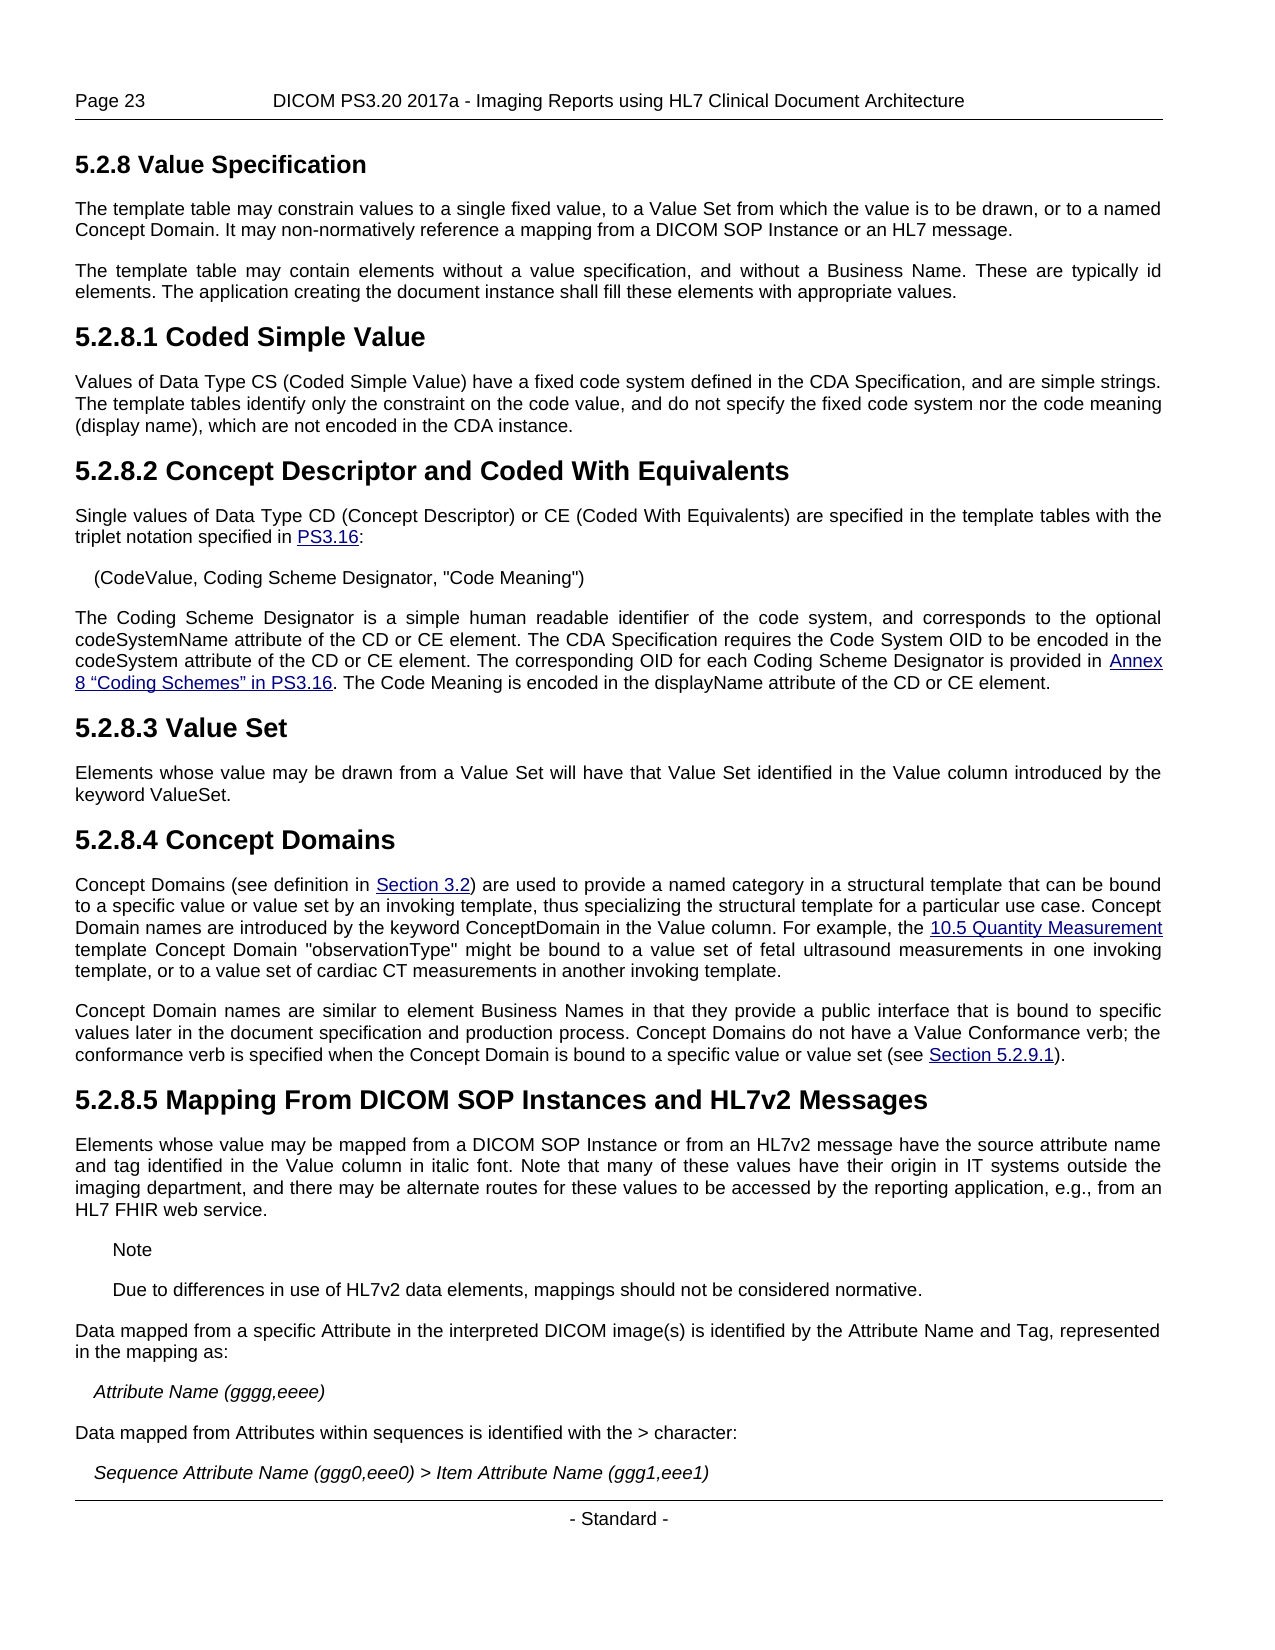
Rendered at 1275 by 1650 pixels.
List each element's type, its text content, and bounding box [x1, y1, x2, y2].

text 5.2.8.5 Mapping From DICOM SOP Instances and HL7v2 Messages [75, 1084, 1162, 1115]
text Elements whose value may be mapped from a DICOM SOP Instance or from an HL7v2 message have the source attribute name and tag identified in the Value column in italic font. Note that many of these values have their origin in IT systems outside the imaging department, and there may be alternate routes for these values to be accessed by the reporting application, e.g., from an HL7 FHIR web service. [75, 1134, 1162, 1220]
text Note [112, 1239, 1125, 1260]
text 5.2.8.3 Value Set [75, 712, 1162, 743]
text Sequence Attribute Name (ggg0,eee0) > Item Attribute Name (ggg1,eee1) [94, 1462, 1162, 1483]
text Values of Data Type CS (Coded Simple Value) have a fixed code system defined in the CDA Specification, and are simple strings. The template tables identify only the constraint on the code value, and do not specify the fixed code system nor the code meaning (display name), which are not encoded in the CDA instance. [75, 371, 1162, 436]
text Data mapped from Attributes within sequences is identified with the > character: [75, 1422, 1162, 1443]
text The Coding Scheme Designator is a simple human readable identifier of the code system, and corresponds to the optional codeSystemName attribute of the CD or CE element. The CDA Specification requires the Code System OID to be encoded in the codeSystem attribute of the CD or CE element. The corresponding OID for each Coding Scheme Designator is provided in Annex 8 “Coding Schemes” in PS3.16. The Code Meaning is encoded in the displayName attribute of the CD or CE element. [75, 607, 1162, 693]
text Data mapped from a specific Attribute in the interpreted DICOM image(s) is identified by the Attribute Name and Tag, represented in the mapping as: [75, 1319, 1162, 1362]
text Single values of Data Type CD (Concept Descriptor) or CE (Coded With Equivalents) are specified in the template tables with the triplet notation specified in PS3.16: [75, 505, 1162, 548]
text Concept Domain names are similar to element Business Names in that they provide a public interface that is bound to specific values later in the document specification and production process. Concept Domains do not have a Value Conformance verb; the conformance verb is specified when the Concept Domain is bound to a specific value or value set (see Section 5.2.9.1). [75, 1000, 1162, 1065]
text Concept Domains (see definition in Section 3.2) are used to provide a named category in a structural template that can be bound to a specific value or value set by an invoking template, thus specializing the structural template for a particular use case. Concept Domain names are introduced by the keyword ConceptDomain in the Value column. For example, the 10.5 Quantity Measurement template Concept Domain "observationType" might be bound to a value set of fetal ultrasound measurements in one invoking template, or to a value set of cardiac CT measurements in another invoking template. [75, 874, 1162, 982]
text (CodeValue, Coding Scheme Designator, "Code Meaning") [94, 567, 1162, 588]
text Attribute Name (gggg,eeee) [94, 1381, 1162, 1403]
text 5.2.8.2 Concept Descriptor and Coded With Equivalents [75, 455, 1162, 486]
text 5.2.8.4 Concept Domains [75, 824, 1162, 855]
text 5.2.8.1 Coded Simple Value [75, 321, 1162, 352]
text 5.2.8 Value Specification [75, 150, 1162, 179]
text Elements whose value may be drawn from a Value Set will have that Value Set identified in the Value column introduced by the keyword ValueSet. [75, 762, 1162, 805]
text Due to differences in use of HL7v2 data elements, mappings should not be considered normative. [112, 1279, 1125, 1301]
text The template table may contain elements without a value specification, and without a Business Name. These are typically id elements. The application creating the document instance shall fill these elements with appropriate values. [75, 259, 1162, 302]
text The template table may constrain values to a single fixed value, to a Value Set from which the value is to be drawn, or to a named Concept Domain. It may non-normatively reference a mapping from a DICOM SOP Instance or an HL7 message. [75, 197, 1162, 241]
